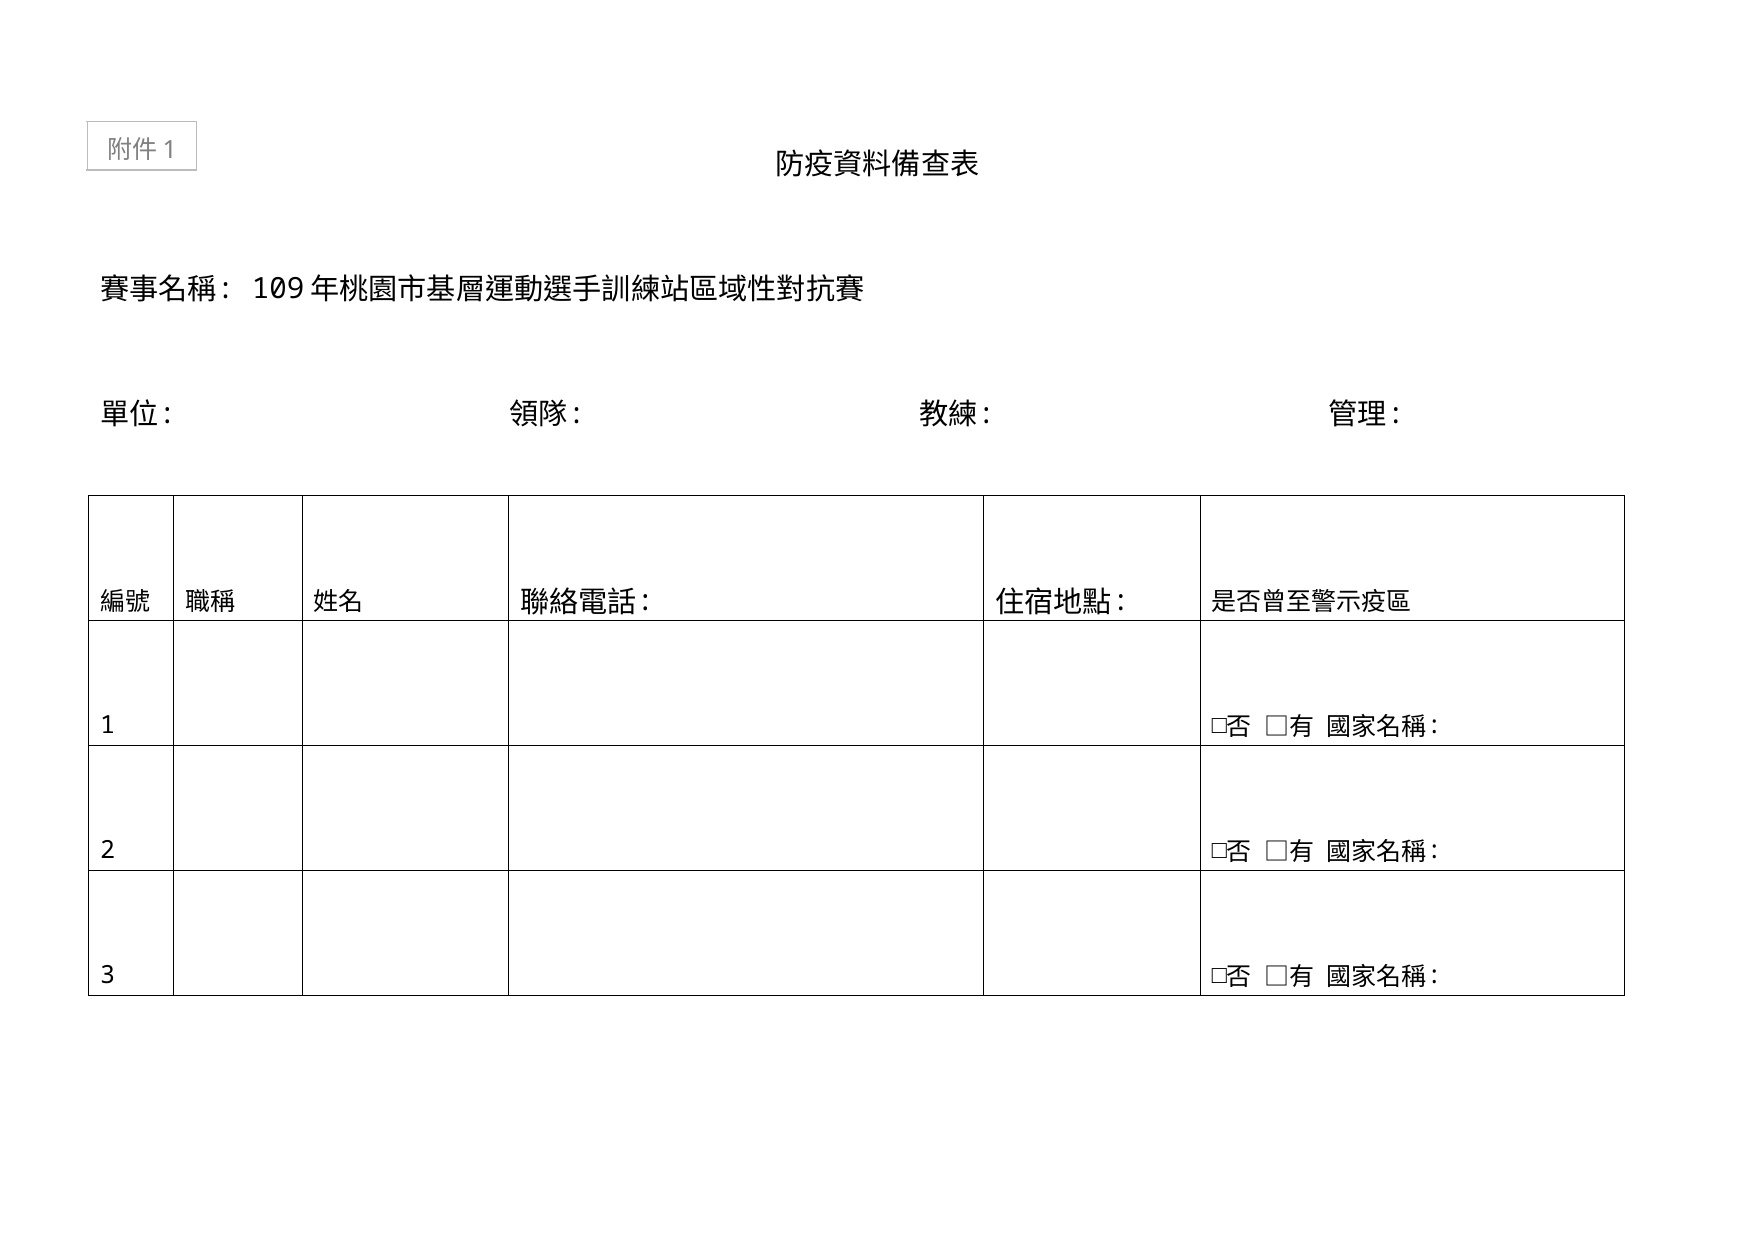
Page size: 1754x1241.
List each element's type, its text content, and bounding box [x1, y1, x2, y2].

table_cell [303, 621, 508, 745]
table_cell 領隊: [499, 309, 907, 433]
table_header 賽事名稱: 109年桃園市基層運動選手訓練站區域性對抗賽 [89, 184, 1405, 308]
text 防疫資料備查表 [88, 122, 196, 169]
table_cell [174, 621, 302, 745]
table_cell [303, 871, 508, 995]
table_header 聯絡電話: [509, 496, 983, 620]
table_cell [509, 621, 983, 745]
table_cell [509, 871, 983, 995]
table_header 編號 [89, 496, 173, 620]
table_cell [174, 746, 302, 870]
table_cell [509, 746, 983, 870]
table_cell 管理: [1318, 309, 1727, 433]
table_cell 教練: [908, 309, 1317, 433]
table_cell □否 □有 國家名稱: [1201, 746, 1624, 870]
table_header 是否曾至警示疫區 [1201, 496, 1624, 620]
table_cell [984, 871, 1200, 995]
table_header [1406, 184, 1727, 308]
table_cell [303, 746, 508, 870]
table_header 職稱 [174, 496, 302, 620]
table_cell □否 □有 國家名稱: [1201, 621, 1624, 745]
table_header 姓名 [303, 496, 508, 620]
table_cell [984, 621, 1200, 745]
table_cell 單位: [89, 309, 498, 433]
text 附件1 [103, 130, 181, 162]
table_cell [984, 746, 1200, 870]
table_cell 1 [89, 621, 173, 745]
table_cell 3 [89, 871, 173, 995]
text 防疫資料備查表 [89, 120, 1665, 183]
table_cell 2 [89, 746, 173, 870]
table_header 住宿地點: [984, 496, 1200, 620]
table_cell [174, 871, 302, 995]
table_cell □否 □有 國家名稱: [1201, 871, 1624, 995]
